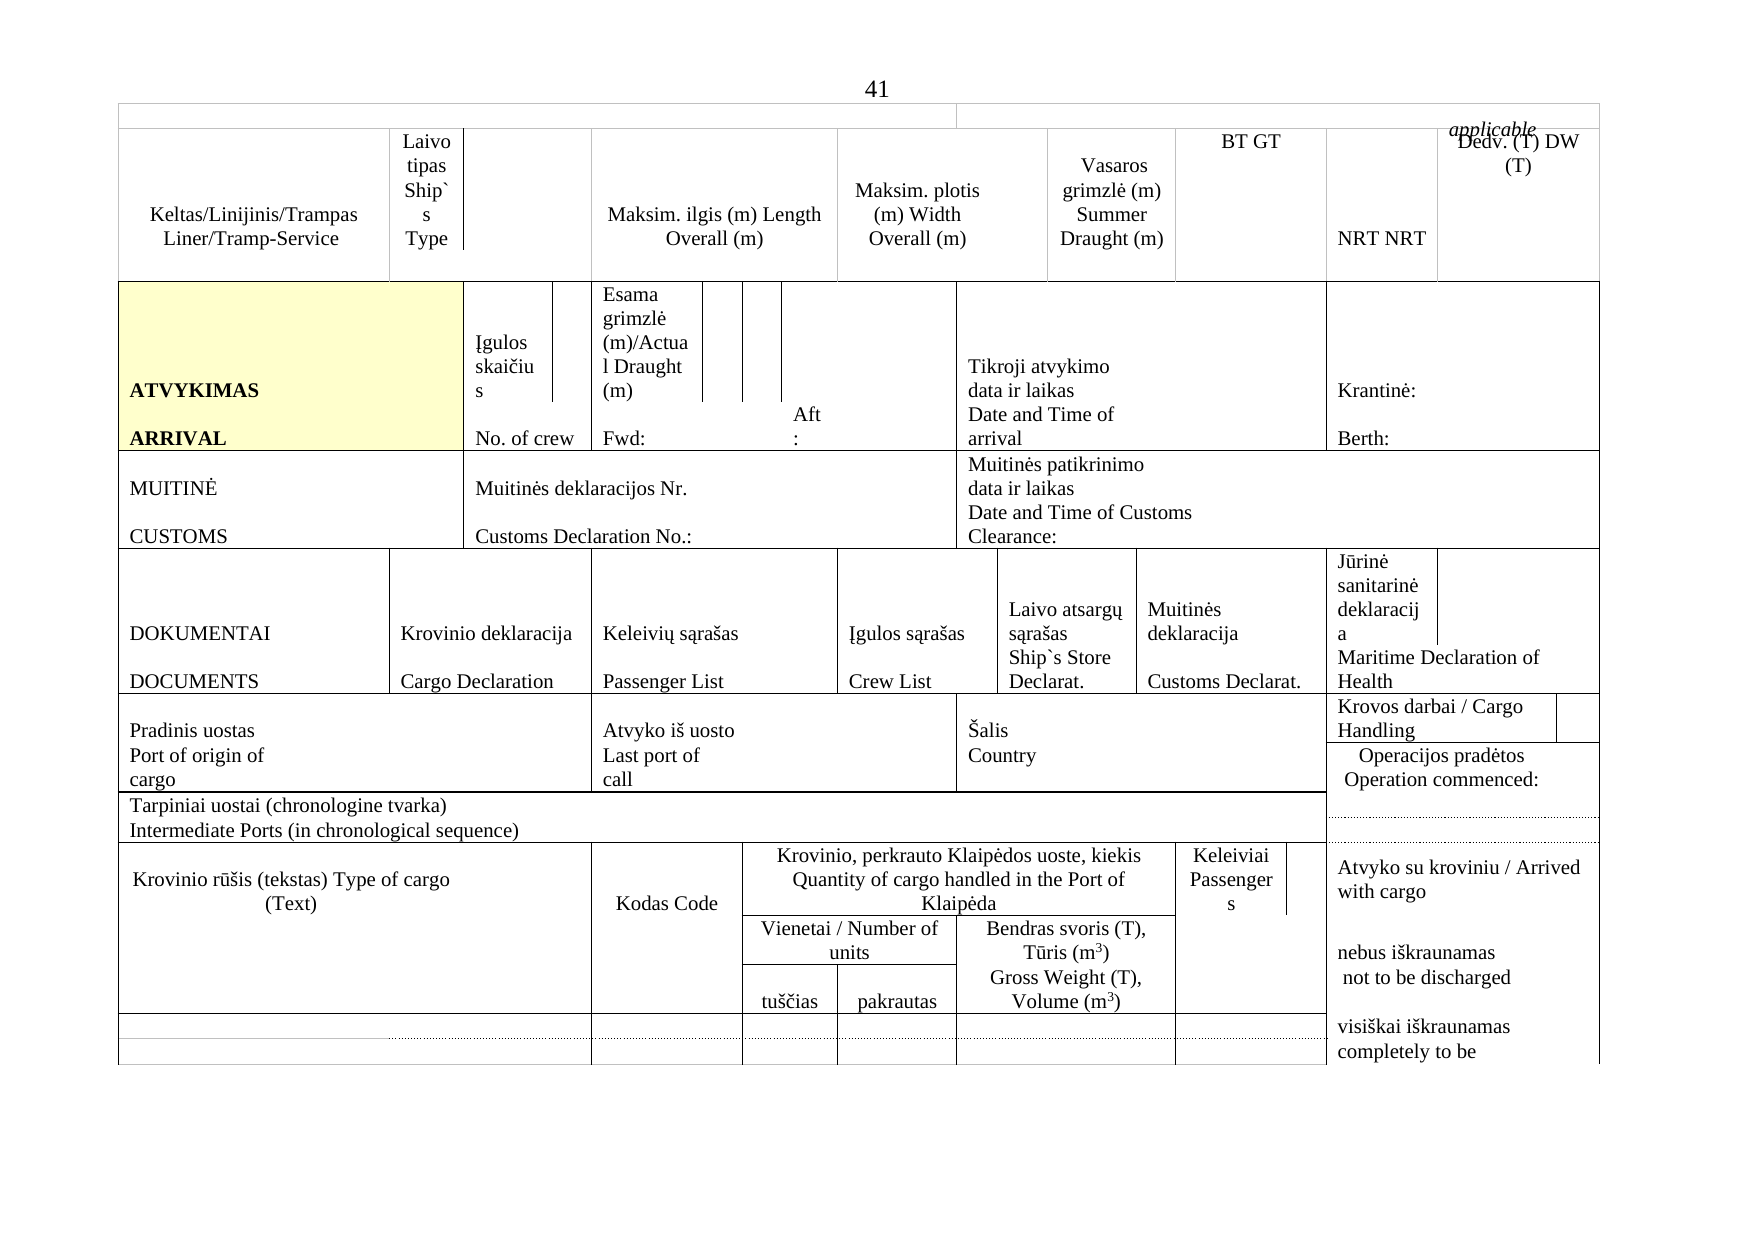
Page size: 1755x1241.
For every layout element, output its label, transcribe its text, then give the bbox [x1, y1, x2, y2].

table_cell [1557, 250, 1599, 281]
table_cell [464, 1038, 552, 1063]
table_cell [742, 817, 782, 842]
table_cell [703, 964, 742, 1013]
table_cell [838, 1038, 897, 1063]
table_cell [782, 1038, 837, 1063]
table_cell [1557, 1038, 1599, 1063]
table_cell [782, 451, 837, 499]
table_cell [782, 104, 837, 128]
table_cell [957, 1014, 997, 1038]
table_cell [838, 402, 897, 450]
table_cell [897, 250, 957, 281]
table_cell [1437, 402, 1557, 450]
table_cell [838, 694, 897, 742]
table_cell [119, 1014, 277, 1038]
table_cell NRT NRT [1327, 129, 1437, 250]
table_cell [957, 817, 997, 842]
table_cell [1176, 282, 1287, 402]
table_cell [277, 1014, 389, 1038]
table_cell Dedv. (T) DW (T) [1438, 129, 1599, 250]
table_cell [1287, 843, 1326, 915]
table_cell [464, 694, 552, 742]
table_cell Maksim. plotis (m) Width Overall (m) [838, 129, 997, 250]
table_cell DOCUMENTS [119, 645, 389, 693]
table_cell pakrautas [838, 965, 956, 1013]
table_cell not to be discharged [1327, 964, 1557, 1013]
table_cell [1176, 694, 1287, 742]
table_cell [1437, 817, 1557, 842]
table_cell Atvyko iš uosto [592, 694, 782, 742]
table_cell [1097, 1014, 1136, 1038]
table_cell [277, 915, 389, 964]
table_cell [1557, 964, 1599, 1013]
table_cell [1326, 451, 1437, 499]
table_cell Ship`s Store Declarat. [998, 645, 1136, 693]
table_cell Laivo tipas Ship`s Type [390, 129, 463, 250]
table_cell [1287, 964, 1326, 1013]
table_cell [1097, 1038, 1136, 1063]
table_cell Atvyko su kroviniu / Arrived with cargo [1327, 842, 1599, 915]
table_cell [1136, 742, 1176, 791]
table_cell [592, 250, 703, 281]
table_cell Berth: [1327, 402, 1437, 450]
table_cell [1176, 451, 1287, 499]
table_cell Įgulos skaičius [464, 282, 552, 402]
table_cell [997, 817, 1048, 842]
table_cell [782, 793, 837, 817]
table_cell [1326, 500, 1437, 548]
table_cell [119, 964, 277, 1013]
table_cell [743, 1014, 782, 1038]
table_cell [838, 793, 897, 817]
table_cell ARRIVAL [119, 402, 277, 450]
table_cell Port of origin of cargo [119, 742, 277, 791]
table_cell [1437, 282, 1557, 402]
table_cell [464, 250, 552, 281]
table_cell [1287, 742, 1326, 791]
table_cell [957, 1038, 997, 1063]
table_cell [1136, 694, 1176, 742]
table_cell [703, 793, 742, 817]
table_cell Customs Declaration No.: [464, 500, 782, 548]
table_cell [277, 1039, 389, 1063]
table_cell [592, 1014, 703, 1038]
table_cell [552, 1014, 591, 1038]
table_cell [1136, 1014, 1175, 1038]
table_cell Krovinio deklaracija [390, 549, 591, 645]
table_cell [1176, 817, 1287, 842]
table_cell [897, 694, 956, 742]
table_cell Date and Time of arrival [957, 402, 1136, 450]
table_cell [389, 1038, 464, 1063]
table_cell [1176, 402, 1287, 450]
table_cell Įgulos sąrašas [838, 549, 997, 645]
table_cell [389, 694, 464, 742]
table_cell [997, 129, 1047, 250]
table_cell [782, 817, 837, 842]
table_cell CUSTOMS [119, 500, 389, 548]
table_cell [1557, 1013, 1599, 1038]
table_cell [1287, 1038, 1326, 1063]
table_cell [1136, 402, 1176, 450]
table_cell [389, 402, 463, 450]
table_cell [1287, 104, 1326, 128]
table_cell [703, 1038, 742, 1063]
table_cell [389, 282, 463, 402]
table_cell [390, 250, 464, 281]
table_cell No. of crew [464, 402, 591, 450]
table_cell [591, 104, 703, 128]
table_cell [838, 451, 897, 499]
table_cell Tikroji atvykimo data ir laikas [957, 282, 1136, 402]
table_cell [1287, 282, 1326, 402]
table_cell [1557, 791, 1599, 817]
table_cell BT GT [1176, 129, 1326, 250]
table_cell Keleiviai Passengers [1176, 843, 1286, 915]
table_cell [389, 500, 463, 548]
table_cell nebus iškraunamas [1327, 915, 1557, 964]
table_cell [592, 1038, 703, 1063]
table_cell [389, 1014, 464, 1038]
table_cell [389, 964, 591, 1013]
table_cell Last port of call [592, 742, 742, 791]
table_cell visiškai iškraunamas [1327, 1013, 1557, 1038]
table_cell [1326, 104, 1437, 128]
table_cell [1557, 282, 1599, 402]
table_cell [1048, 817, 1097, 842]
table_cell Bendras svoris (T), Tūris (m3) [957, 916, 1175, 964]
table_cell [742, 793, 782, 817]
table_cell [277, 451, 389, 499]
table_cell [1557, 451, 1599, 499]
table_cell [1176, 964, 1287, 1013]
table_cell Šalis [957, 694, 1048, 742]
table_cell [782, 500, 837, 548]
table_cell Krantinė: [1327, 282, 1437, 402]
table_cell [1136, 282, 1176, 402]
table_cell [119, 1039, 277, 1063]
table_cell [592, 915, 703, 964]
table_cell [1287, 451, 1326, 499]
table_cell [1176, 1038, 1287, 1063]
table_cell [997, 1014, 1048, 1038]
table_cell Maksim. ilgis (m) Length Overall (m) [592, 129, 837, 250]
table_cell [1287, 915, 1326, 964]
table_cell Crew List [838, 645, 957, 693]
table_cell Jūrinė sanitarinė deklaracija [1327, 549, 1437, 645]
table_cell [897, 451, 956, 499]
table_cell [1048, 1038, 1097, 1063]
table_cell [743, 1038, 782, 1063]
table_cell [1287, 793, 1326, 817]
table_cell tuščias [743, 965, 837, 1013]
table_cell [1438, 250, 1557, 281]
table_cell [1176, 742, 1287, 791]
table_cell DOKUMENTAI [119, 549, 389, 645]
table_cell Muitinės patikrinimo data ir laikas [957, 451, 1176, 499]
table_cell [1557, 694, 1599, 742]
table_cell [389, 451, 463, 499]
table_cell [277, 742, 591, 791]
table_cell [897, 282, 956, 402]
table_cell [897, 1014, 956, 1038]
table_cell [957, 793, 997, 817]
table_cell [997, 793, 1048, 817]
table_cell Vasaros grimzlė (m) Summer Draught (m) [1048, 129, 1175, 250]
table_cell [1048, 793, 1097, 817]
table_cell Krovinio rūšis (tekstas) Type of cargo (Text) [119, 843, 464, 915]
table_cell Keleivių sąrašas [592, 549, 837, 645]
table_cell [782, 250, 837, 281]
table_cell [1097, 742, 1136, 791]
table_cell [1048, 742, 1097, 791]
table_cell [464, 129, 552, 250]
table_cell [838, 1014, 897, 1038]
table_cell [782, 1014, 837, 1038]
table_cell [742, 742, 956, 791]
table_cell [997, 250, 1047, 281]
table_cell [553, 282, 591, 402]
table_cell [1097, 793, 1136, 817]
table_cell Krovinio, perkrauto Klaipėdos uoste, kiekis Quantity of cargo handled in the Port of Klaipėda [743, 843, 1175, 915]
table_cell [1097, 250, 1136, 281]
table_cell [277, 250, 389, 281]
table_cell [1048, 250, 1097, 281]
table_cell [1287, 694, 1326, 742]
table_cell [703, 104, 742, 128]
table_cell [838, 500, 897, 548]
table_cell [1176, 1014, 1287, 1038]
table_cell [1437, 791, 1557, 817]
table_cell Laivo atsargų sąrašas [998, 549, 1136, 645]
table_cell [1048, 694, 1097, 742]
table_cell [591, 793, 703, 817]
table_cell [1287, 1014, 1326, 1038]
table_cell Country [957, 742, 1048, 791]
table_cell [464, 1014, 552, 1038]
table_cell [1437, 500, 1557, 548]
table_cell [897, 500, 956, 548]
table_cell [277, 964, 389, 1013]
table_cell [1327, 250, 1437, 281]
table_cell [957, 250, 997, 281]
table_cell [1176, 793, 1287, 817]
table_cell [897, 793, 957, 817]
table_cell [1287, 500, 1326, 548]
table_cell Operacijos pradėtos Operation commenced: [1327, 743, 1557, 791]
table_cell [119, 915, 277, 964]
table_cell [1327, 791, 1437, 817]
table_cell [552, 129, 591, 250]
table_cell [552, 843, 591, 915]
table_cell [119, 250, 277, 281]
table_cell Gross Weight (T), Volume (m3) [957, 964, 1175, 1013]
table_cell Aft: [782, 402, 837, 450]
table_cell [552, 694, 591, 742]
table_cell Tarpiniai uostai (chronologine tvarka) [119, 793, 591, 817]
table_cell Customs Declarat. [1137, 645, 1326, 693]
table_cell [1136, 793, 1176, 817]
table_cell [703, 915, 742, 964]
table_cell [1557, 402, 1599, 450]
table_cell Passenger List [592, 645, 837, 693]
table_cell [1176, 915, 1287, 964]
table_cell [897, 817, 957, 842]
table_cell [464, 915, 552, 964]
table_cell [1136, 250, 1175, 281]
table_cell Krovos darbai / Cargo Handling [1327, 694, 1556, 742]
table_cell [957, 645, 997, 693]
table_cell [1176, 250, 1287, 281]
table_cell [703, 1014, 742, 1038]
table_cell Cargo Declaration [390, 645, 591, 693]
table_cell [742, 250, 782, 281]
table_cell [1287, 250, 1326, 281]
table_cell [838, 104, 897, 128]
table_cell Muitinės deklaracija [1137, 549, 1326, 645]
table_cell Kodas Code [592, 843, 742, 915]
table_cell [1437, 451, 1557, 499]
table_cell Date and Time of Customs Clearance: [957, 500, 1287, 548]
table_cell [552, 1038, 591, 1063]
table_cell [1438, 549, 1557, 645]
table_cell [1327, 817, 1437, 842]
table_cell [591, 817, 703, 842]
table_cell Maritime Declaration of Health [1327, 645, 1599, 693]
table_cell [742, 402, 782, 450]
table_cell [897, 1038, 956, 1063]
table_cell [1557, 743, 1599, 791]
table_cell [1048, 1014, 1097, 1038]
table_cell [1097, 817, 1136, 842]
table_cell [997, 1038, 1048, 1063]
table_cell [1136, 1038, 1175, 1063]
table_cell [552, 250, 591, 281]
table_cell [703, 817, 742, 842]
table_cell [277, 402, 389, 450]
table_cell [1557, 915, 1599, 964]
table_cell [1557, 500, 1599, 548]
table_cell [119, 104, 591, 128]
table_cell ATVYKIMAS [119, 282, 389, 402]
table_cell [1136, 817, 1176, 842]
table_cell Keltas/Linijinis/Trampas Liner/Tramp-Service [119, 129, 389, 250]
table_cell [1287, 817, 1326, 842]
table_cell [838, 817, 897, 842]
table_cell MUITINĖ [119, 451, 277, 499]
table_cell [389, 915, 464, 964]
table_cell [703, 282, 742, 402]
table_cell [1287, 402, 1326, 450]
table_cell [464, 843, 552, 915]
table_cell [1557, 817, 1599, 842]
table_cell Pradinis uostas [119, 694, 389, 742]
table_cell Intermediate Ports (in chronological sequence) [119, 817, 591, 842]
table_cell [703, 250, 742, 281]
table_cell [1097, 694, 1136, 742]
table_cell [838, 250, 897, 281]
table_cell [743, 282, 781, 402]
table_cell [782, 694, 837, 742]
table_cell [782, 282, 837, 402]
table_cell Vienetai / Number of units [743, 916, 956, 964]
table_cell Muitinės deklaracijos Nr. [464, 451, 782, 499]
table_cell [838, 282, 897, 402]
table_cell [552, 915, 591, 964]
table_cell completely to be [1327, 1038, 1557, 1063]
table_cell Fwd: [592, 402, 742, 450]
table_cell [897, 104, 956, 128]
table_cell [592, 964, 703, 1013]
table_cell Esama grimzlė (m)/Actual Draught (m) [592, 282, 702, 402]
table_cell [957, 104, 1287, 128]
table_cell [1557, 549, 1599, 645]
table_cell [897, 402, 956, 450]
table_cell [742, 104, 782, 128]
